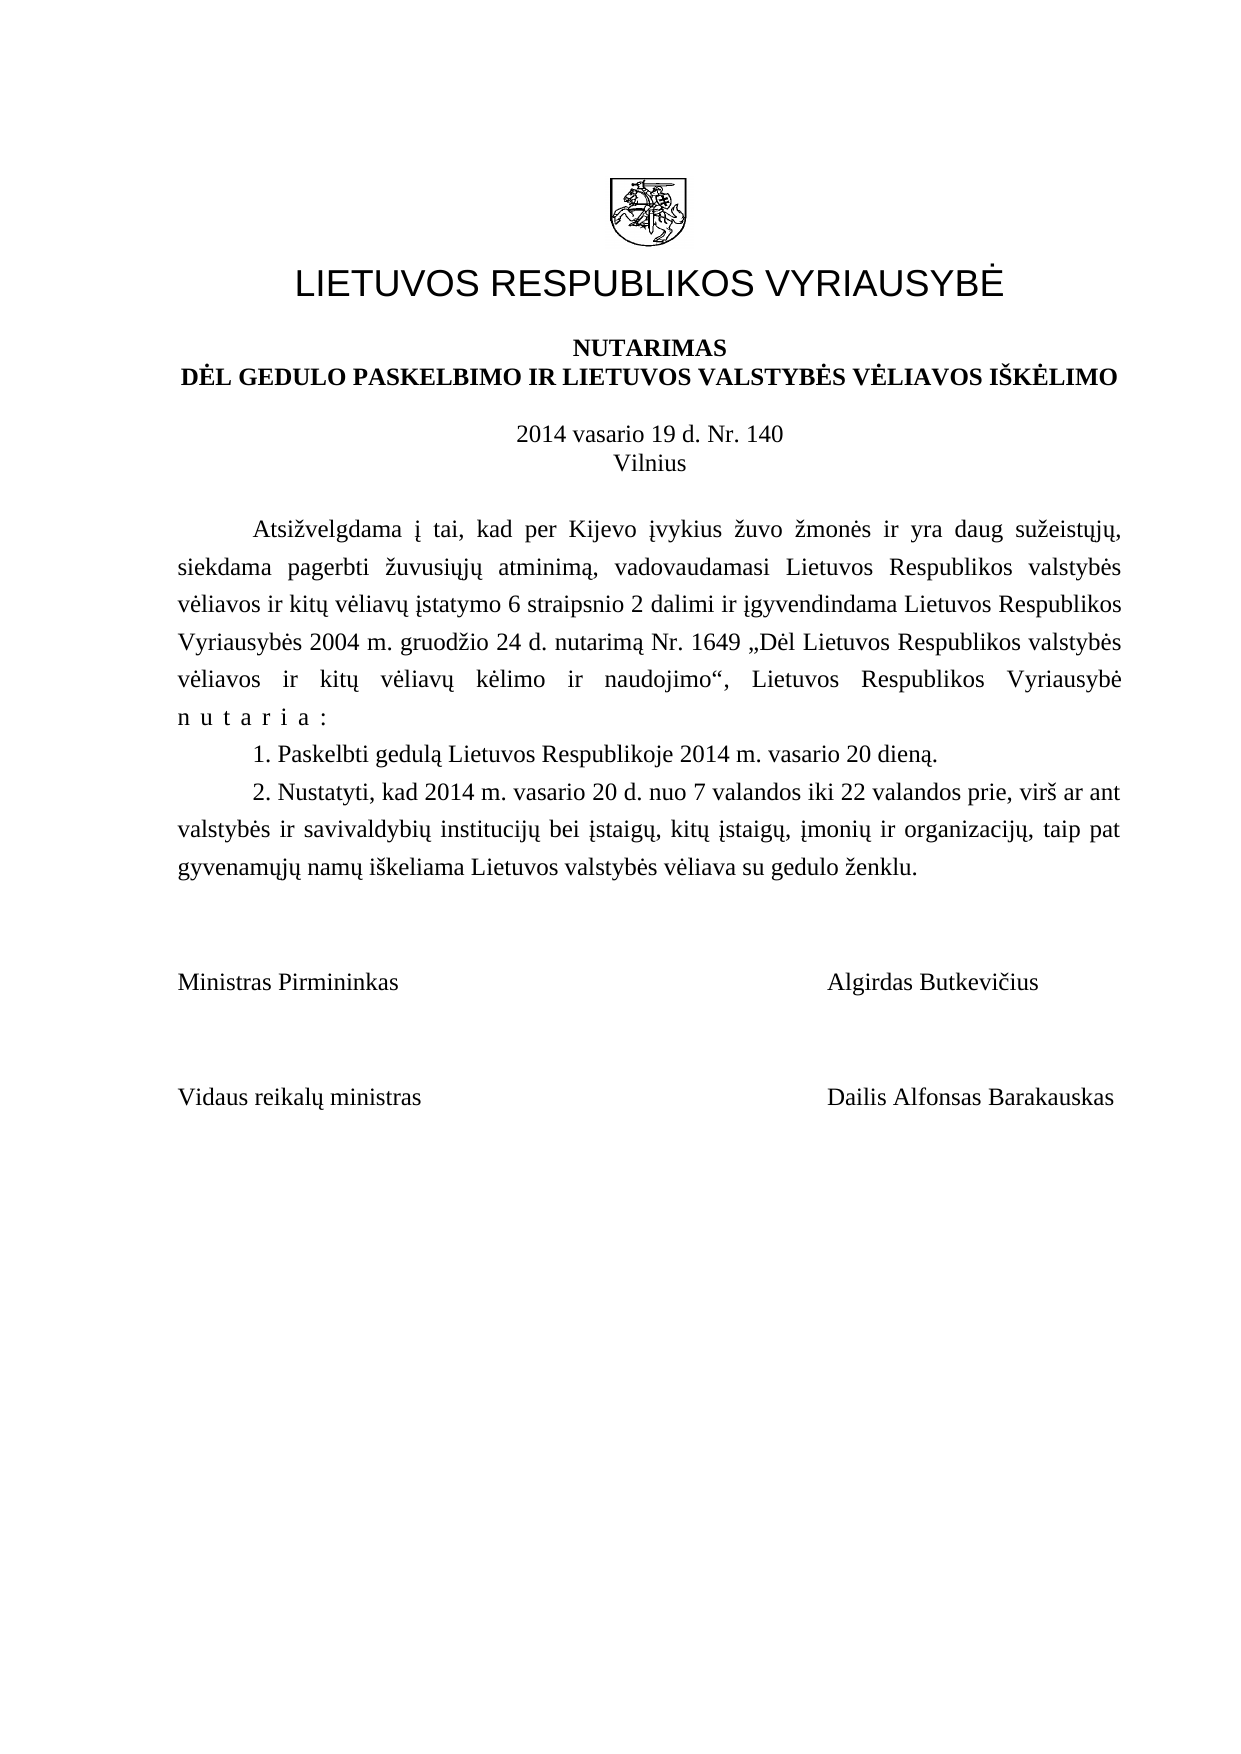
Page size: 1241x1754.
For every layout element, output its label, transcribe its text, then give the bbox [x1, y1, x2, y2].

text 1. Paskelbti gedulą Lietuvos Respublikoje 2014 m. vasario 20 dieną. [177, 730, 1122, 768]
text Ministras Pirmininkas Algirdas Butkevičius [177, 967, 1122, 995]
text Lietuvos Respublikos Vyriausybė [177, 261, 1122, 304]
text Dėl GEDULO PASKELBIMO IR LIETUVOS VALSTYBĖS VĖLIAVOS IŠKĖLIMO [177, 362, 1122, 390]
text Atsižvelgdama į tai, kad per Kijevo įvykius žuvo žmonės ir yra daug sužeistųjų, siekdama pagerbti žuvusiųjų atminimą, vadovaudamasi Lietuvos Respublikos valstybės vėliavos ir kitų vėliavų įstatymo 6 straipsnio 2 dalimi ir įgyvendindama Lietuvos Respublikos Vyriausybės 2004 m. gruodžio 24 d. nutarimą Nr. 1649 „Dėl Lietuvos Respublikos valstybės vėliavos ir kitų vėliavų kėlimo ir naudojimo“, Lietuvos Respublikos Vyriausybė nutaria: [177, 505, 1122, 730]
text nutarimas [177, 333, 1122, 362]
text 2014 vasario 19 d. Nr. 140 Vilnius [177, 419, 1122, 477]
text Vidaus reikalų ministras Dailis Alfonsas Barakauskas [177, 1082, 1122, 1110]
text 2. Nustatyti, kad 2014 m. vasario 20 d. nuo 7 valandos iki 22 valandos prie, virš ar ant valstybės ir savivaldybių institucijų bei įstaigų, kitų įstaigų, įmonių ir organizacijų, taip pat gyvenamųjų namų iškeliama Lietuvos valstybės vėliava su gedulo ženklu. [177, 768, 1122, 880]
